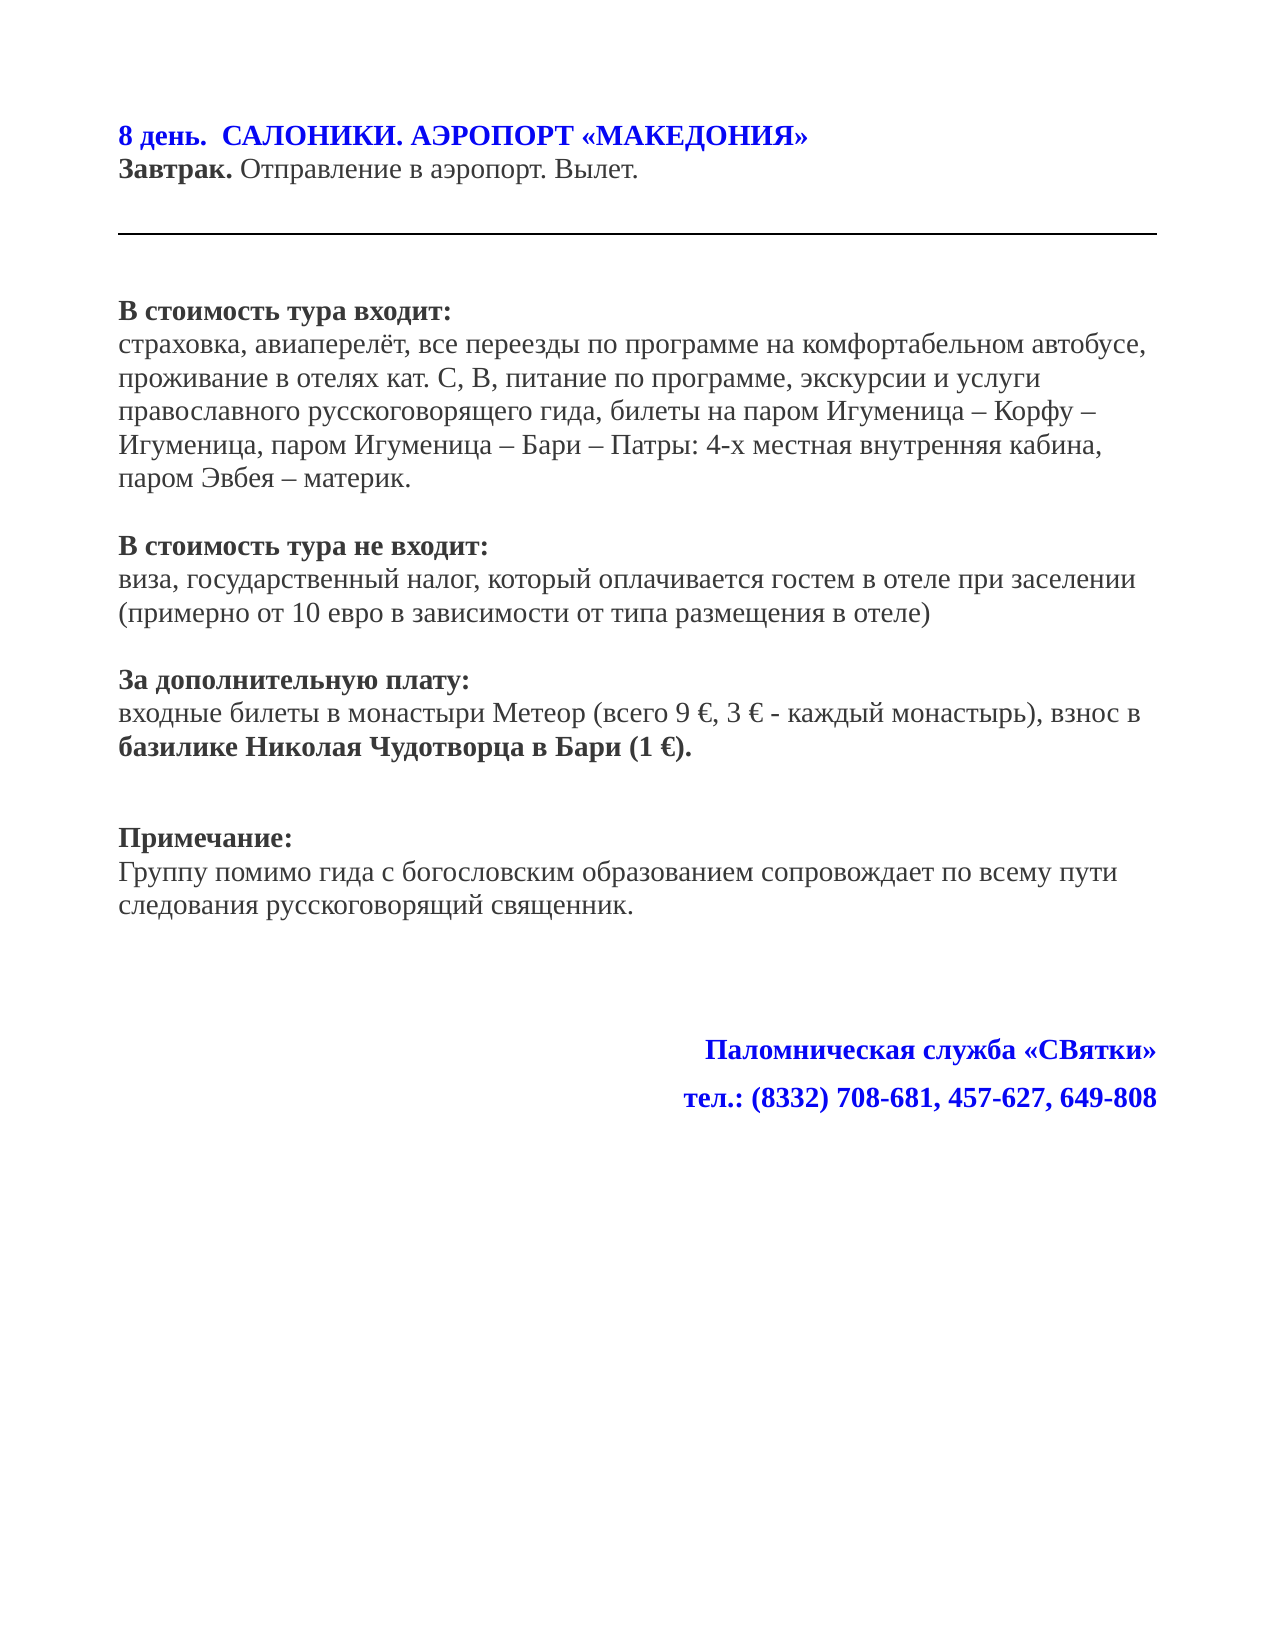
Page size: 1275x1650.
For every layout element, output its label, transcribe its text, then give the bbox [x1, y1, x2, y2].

text тел.: (8332) 708-681, 457-627, 649-808 [118, 1080, 1157, 1147]
text Примечание: Группу помимо гида с богословским образованием сопровождает по всему пути следования русскоговорящий священник. [118, 820, 1157, 921]
text 8 день. САЛОНИКИ. АЭРОПОРТ «МАКЕДОНИЯ» Завтрак. Отправление в аэропорт. Вылет. [118, 118, 1157, 185]
text В стоимость тура входит: страховка, авиаперелёт, все переезды по программе на комфортабельном автобусе, проживание в отелях кат. С, B, питание по программе, экскурсии и услуги православного русскоговорящего гида, билеты на паром Игуменица – Корфу – Игуменица, паром Игуменица – Бари – Патры: 4-х местная внутренняя кабина, паром Эвбея – материк. В стоимость тура не входит: виза, государственный налог, который оплачивается гостем в отеле при заселении (примерно от 10 евро в зависимости от типа размещения в отеле) За дополнительную плату: входные билеты в монастыри Метеор (всего 9 €, 3 € - каждый монастырь), взнос в базилике Николая Чудотворца в Бари (1 €). [118, 293, 1157, 762]
text Паломническая служба «СВятки» [118, 1032, 1157, 1065]
